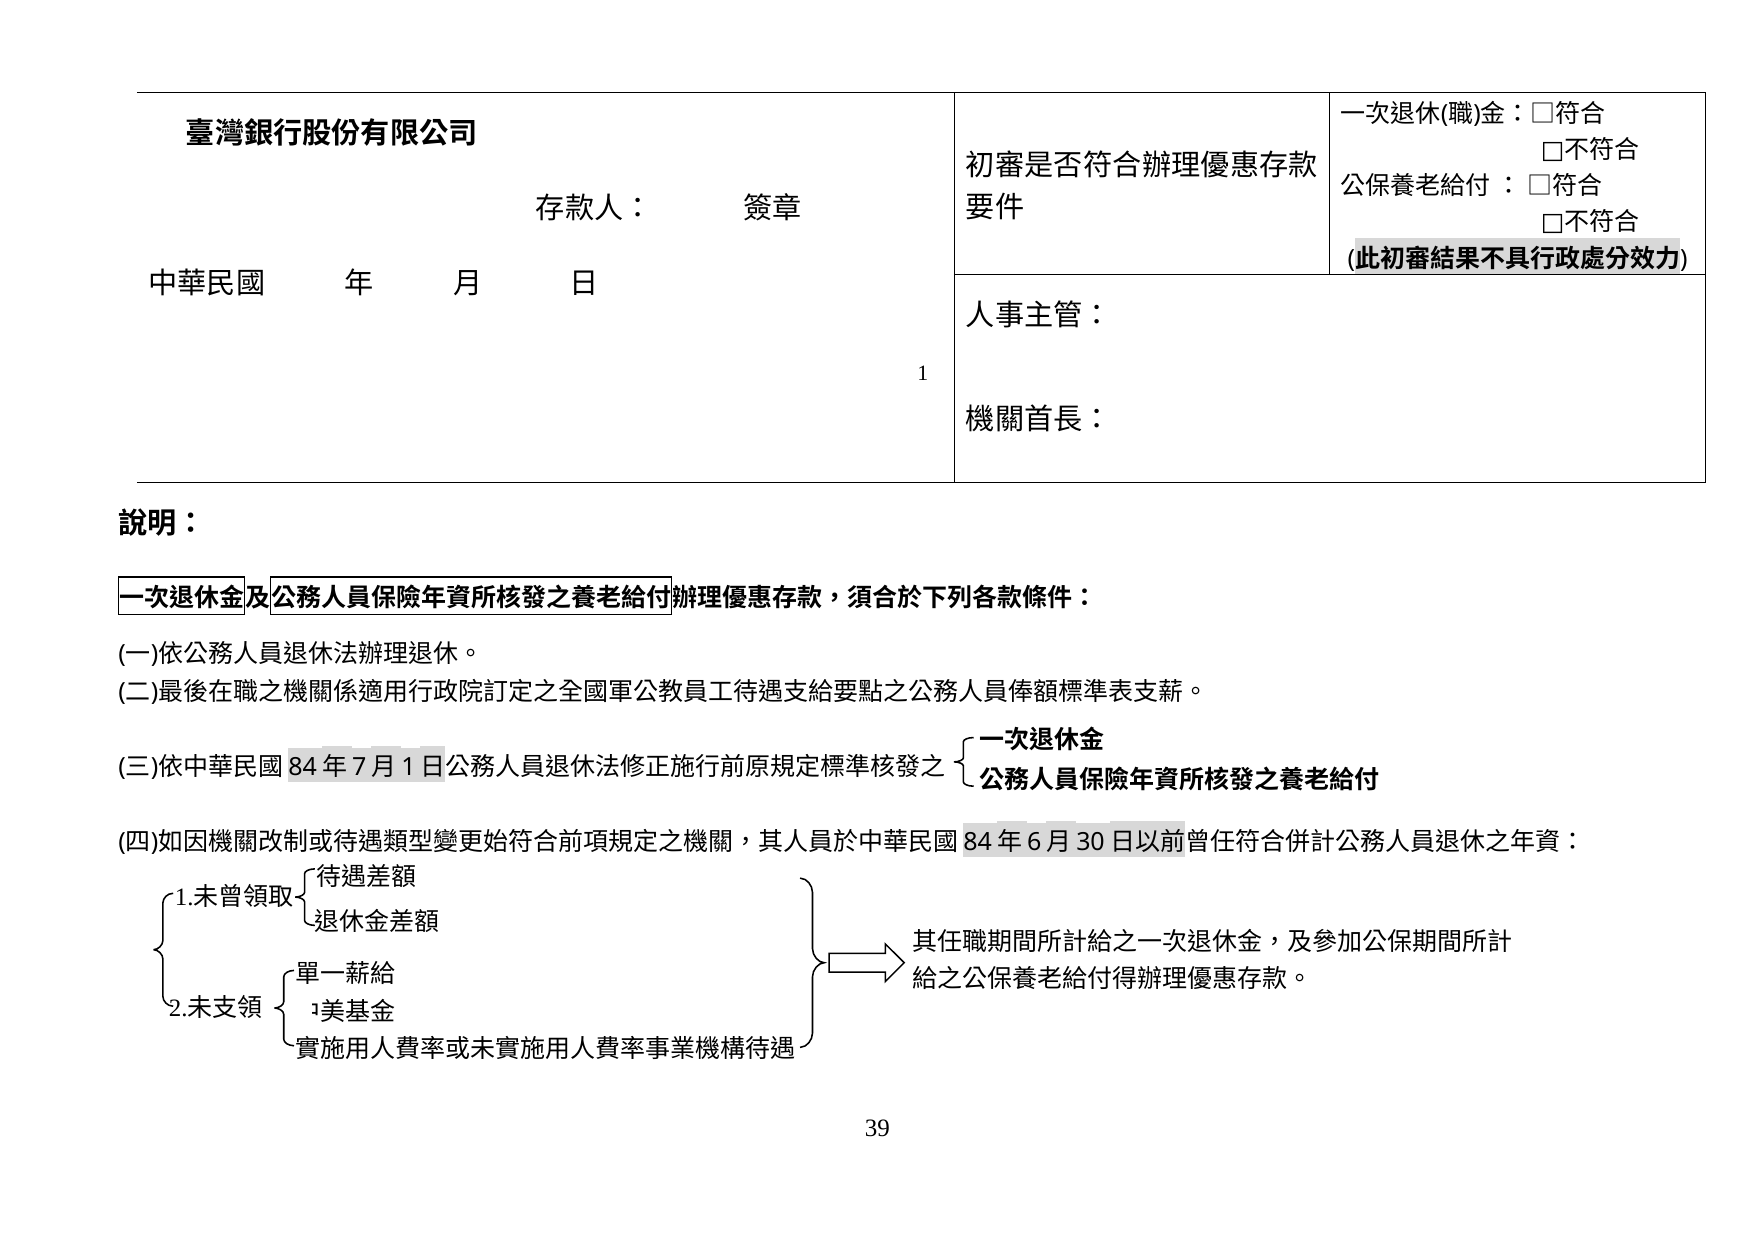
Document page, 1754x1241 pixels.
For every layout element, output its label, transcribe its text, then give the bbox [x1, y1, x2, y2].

text (二)最後在職之機關係適用行政院訂定之全國軍公教員工待遇支給要點之公務人員俸額標準表支薪。 [118, 671, 1650, 708]
text 其任職期間所計給之一次退休金，及參加公保期間所計給之公保養老給付得辦理優惠存款。 [912, 922, 1527, 994]
text 1.未曾領取 [174, 877, 303, 913]
table_header 存款人 擬以直撥入戶方式，於臺灣銀行股份有限公司 部、分行 （以下簡稱貴行） 作業順利，存款人同意下列約定事項，並配合辦理： 存款人將親持本聲明書、國民身分證及印章，至 貴行開立優惠儲蓄綜合存款戶；惟為避免未辦妥優惠存款前領出款項，影響優惠額度，故於開戶後，除另經存款人以書面聲明外，同意 貴行即辦理優惠儲蓄綜合存款戶之止付，俟辦妥優惠存款後，再解除止付。但法律另有規定者，不在此限（例如扣押）。 存款人之退休（職）案件如因異動（如更改退休（職）生效日、撤銷退休（職）等因素），不及通知 貴行，致一次退休（職）金及公保養老給付已入帳時，同意 貴行逕自優惠儲蓄綜合存款戶，收回溢付款項。 經退休（職）核定機關核准辦理優惠存款後，存款人於退休（職）生效日起，將親持國民身分證、原留印鑑、存摺、退休金證書、公保養老給付通知書及核定函等文件，至 貴行辦理轉存優惠儲蓄存款手續。 服務機關確認用印後，請擬退休（職）人員持本證明及聲明書至臺灣銀行開立優存帳戶後，將存摺影本連同退休（職）事實表及相關資料，一併送銓敘部核定其退休（職）案。 存款人若因退休（職）核定機關核定無可辦理優惠存款額度或改開立支票（按：退休案未於退休生效日前一個月送達核定機關、入帳失敗或因退休年資查證致未能於退休生效日15天前核定者，仍依開立支票之作業方式辦理）等原因，致於開戶日起逾6個月後餘額仍為零者，同意 貴行逕行辦理銷戶。 此致 臺灣銀行股份有限公司 存款人： 簽章 中華民國 年 月 日 [137, 93, 954, 482]
text 說明： [118, 483, 1636, 558]
text (四)如因機關改制或待遇類型變更始符合前項規定之機關，其人員於中華民國84年6月30日以前曾任符合併計公務人員退休之年資： [118, 821, 1650, 858]
text (一)依公務人員退休法辦理退休。 [118, 633, 1650, 671]
text 一次退休金 [979, 719, 1110, 756]
table_cell [1329, 350, 1705, 482]
text 2.未支領 [281, 988, 312, 1024]
table_cell 初審是否符合辦理優惠存款要件 [955, 93, 1329, 274]
text (三)依中華民國84年7月1日公務人員退休法修正施行前原規定標準核發之 [118, 746, 962, 783]
text 實施用人費率或未實施用人費率事業機構待遇 [295, 1029, 819, 1065]
text 一次退休金及公務人員保險年資所核發之養老給付辦理優惠存款，須合於下列各款條件： [118, 558, 1650, 633]
text [962, 746, 1650, 783]
table_cell 人事主管： [955, 275, 1705, 350]
text 2.未支領 [162, 988, 282, 1024]
table_cell 機關首長： [955, 350, 1329, 482]
text 退休金差額 [314, 902, 446, 938]
text 中美基金 [295, 991, 407, 1028]
text 待遇差額 [316, 857, 447, 893]
table_cell 一次退休(職)金：□符合 □不符合 公保養老給付 ： □符合 □不符合 (此初審結果不具行政處分效力) [1330, 93, 1705, 274]
text 公務人員保險年資所核發之養老給付 [979, 760, 1429, 796]
text 單一薪給 [295, 954, 426, 990]
